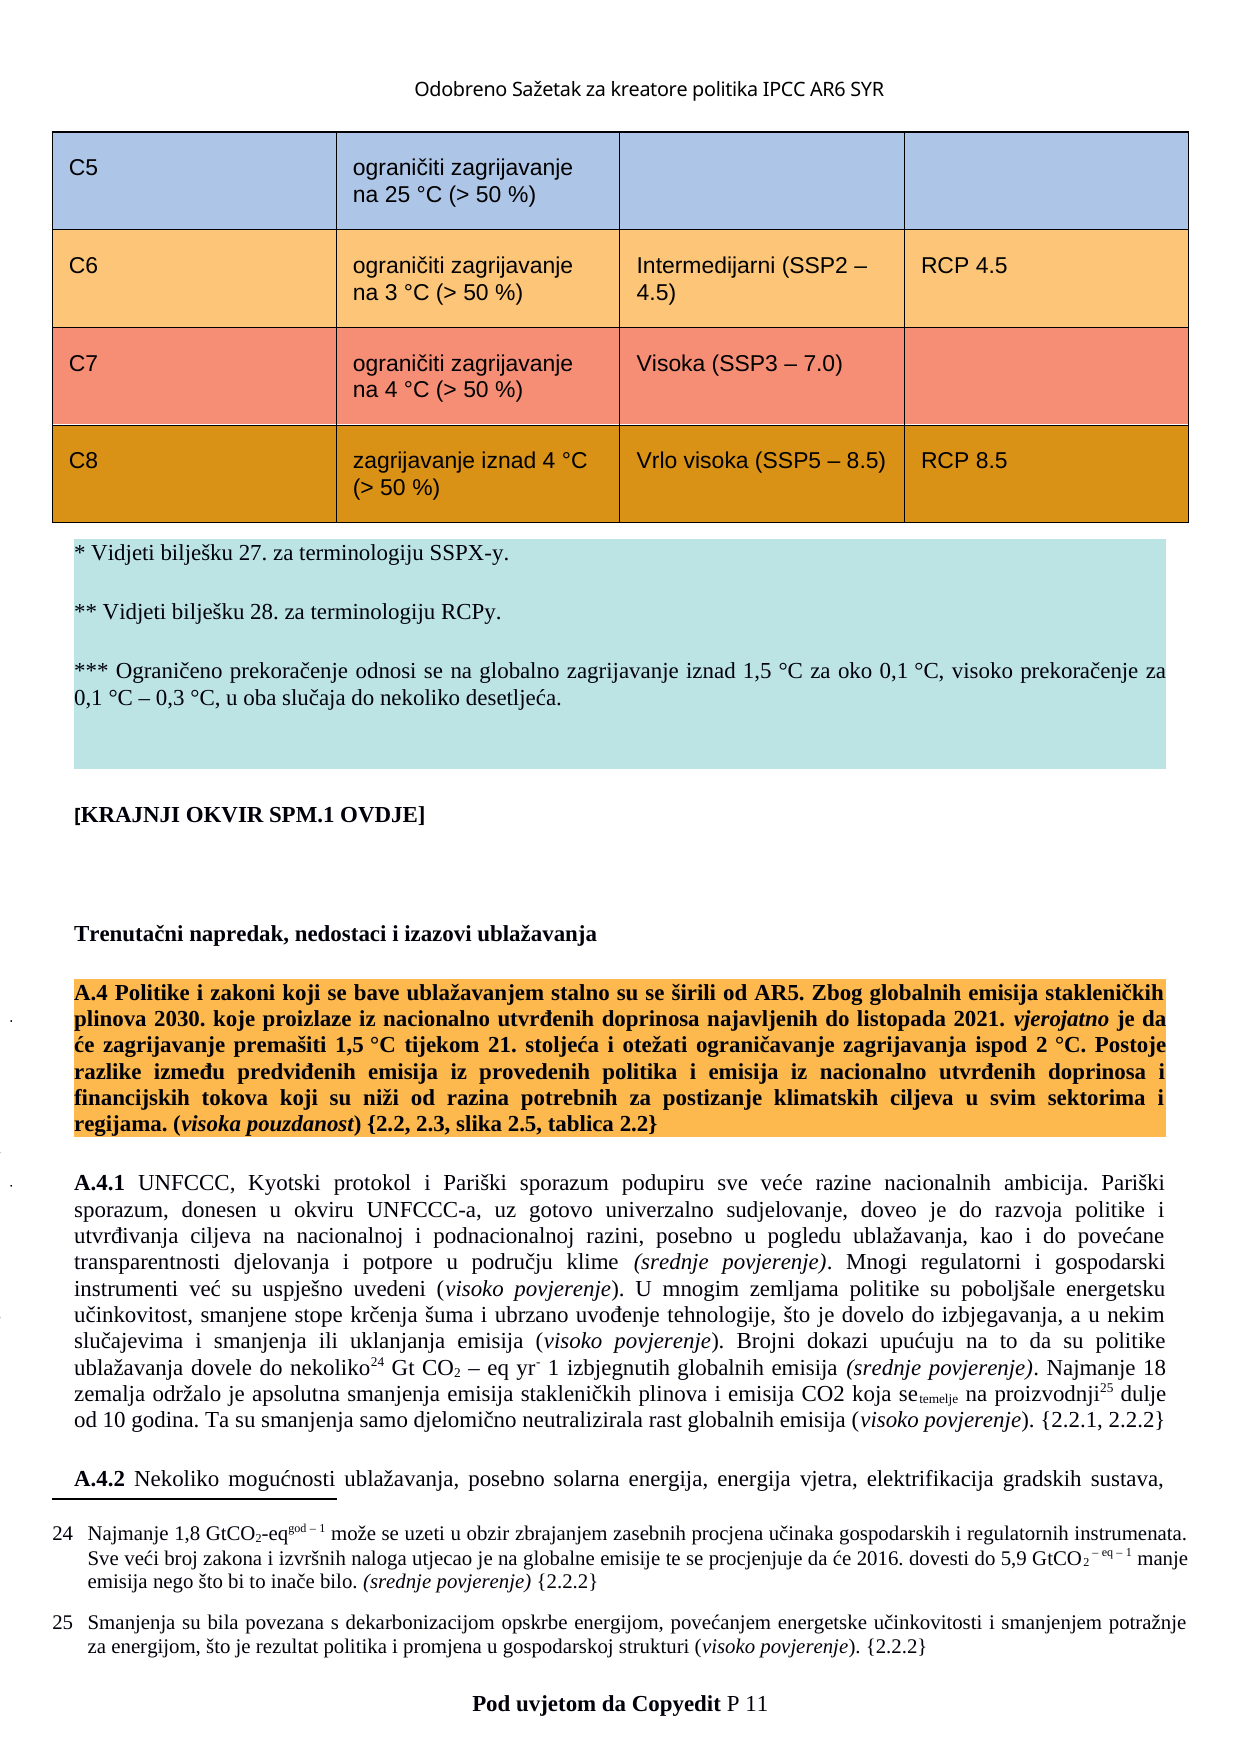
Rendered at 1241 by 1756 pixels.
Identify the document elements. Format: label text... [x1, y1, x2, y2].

table_cell ograničiti zagrijavanje na 3 °C (> 50 %) [337, 230, 619, 327]
table_cell C7 [53, 328, 336, 424]
table_cell ograničiti zagrijavanje na 4 °C (> 50 %) [337, 328, 619, 424]
table_cell [905, 328, 1188, 424]
table_cell C8 [53, 426, 336, 522]
table_cell [620, 133, 904, 229]
table_cell Visoka (SSP3 – 7.0) [620, 328, 904, 424]
table_cell ograničiti zagrijavanje na 25 °C (> 50 %) [337, 133, 619, 229]
table_cell [905, 133, 1188, 229]
table_cell zagrijavanje iznad 4 °C (> 50 %) [337, 426, 619, 522]
text [KRAJNJI OKVIR SPM.1 OVDJE] [74, 801, 1166, 828]
text A.4 Politike i zakoni koji se bave ublažavanjem stalno su se širili od AR5. Zbog globalnih emisija stakleničkih plinova 2030. koje proizlaze iz nacionalno utvrđenih doprinosa najavljenih do listopada 2021. vjerojatno je da će zagrijavanje premašiti 1,5 °C tijekom 21. stoljeća i otežati ograničavanje zagrijavanja ispod 2 °C. Postoje razlike između predviđenih emisija iz provedenih politika i emisija iz nacionalno utvrđenih doprinosa i financijskih tokova koji su niži od razina potrebnih za postizanje klimatskih ciljeva u svim sektorima i regijama. (visoka pouzdanost) {2.2, 2.3, slika 2.5, tablica 2.2} [74, 979, 1166, 1137]
table_cell Intermedijarni (SSP2 – 4.5) [620, 230, 904, 327]
text Trenutačni napredak, nedostaci i izazovi ublažavanja [74, 920, 1166, 946]
text Smanjenja su bila povezana s dekarbonizacijom opskrbe energijom, povećanjem energetske učinkovitosti i smanjenjem potražnje za energijom, što je rezultat politika i promjena u gospodarskoj strukturi (visoko povjerenje). {2.2.2} [52, 1610, 1188, 1658]
text A.4.1 UNFCCC, Kyotski protokol i Pariški sporazum podupiru sve veće razine nacionalnih ambicija. Pariški sporazum, donesen u okviru UNFCCC-a, uz gotovo univerzalno sudjelovanje, doveo je do razvoja politike i utvrđivanja ciljeva na nacionalnoj i podnacionalnoj razini, posebno u pogledu ublažavanja, kao i do povećane transparentnosti djelovanja i potpore u području klime (srednje povjerenje). Mnogi regulatorni i gospodarski instrumenti već su uspješno uvedeni (visoko povjerenje). U mnogim zemljama politike su poboljšale energetsku učinkovitost, smanjene stope krčenja šuma i ubrzano uvođenje tehnologije, što je dovelo do izbjegavanja, a u nekim slučajevima i smanjenja ili uklanjanja emisija (visoko povjerenje). Brojni dokazi upućuju na to da su politike ublažavanja dovele do nekoliko Gt CO2 – eq yr- 1 izbjegnutih globalnih emisija (srednje povjerenje). Najmanje 18 zemalja održalo je apsolutna smanjenja emisija stakleničkih plinova i emisija CO2 koja setemelje na proizvodnji dulje od 10 godina. Ta su smanjenja samo djelomično neutralizirala rast globalnih emisija (visoko povjerenje). {2.2.1, 2.2.2} [74, 1169, 1166, 1433]
text Najmanje 1,8 GtCO2-eqgod – 1 može se uzeti u obzir zbrajanjem zasebnih procjena učinaka gospodarskih i regulatornih instrumenata. Sve veći broj zakona i izvršnih naloga utjecao je na globalne emisije te se procjenjuje da će 2016. dovesti do 5,9 GtCO2 – eq – 1 manje emisija nego što bi to inače bilo. (srednje povjerenje) {2.2.2} [52, 1521, 1188, 1593]
text ** Vidjeti bilješku 28. za terminologiju RCPy. [74, 598, 1166, 625]
table_cell C6 [53, 230, 336, 327]
table_cell Vrlo visoka (SSP5 – 8.5) [620, 426, 904, 522]
table_cell C5 [53, 133, 336, 229]
text *** Ograničeno prekoračenje odnosi se na globalno zagrijavanje iznad 1,5 °C za oko 0,1 °C, visoko prekoračenje za 0,1 °C – 0,3 °C, u oba slučaja do nekoliko desetljeća. [74, 657, 1166, 710]
text * Vidjeti bilješku 27. za terminologiju SSPX-y. [74, 539, 1166, 566]
table_cell RCP 4.5 [905, 230, 1188, 327]
text A.4.2 Nekoliko mogućnosti ublažavanja, posebno solarna energija, energija vjetra, elektrifikacija gradskih sustava, [74, 1465, 1166, 1492]
table_cell RCP 8.5 [905, 426, 1188, 522]
